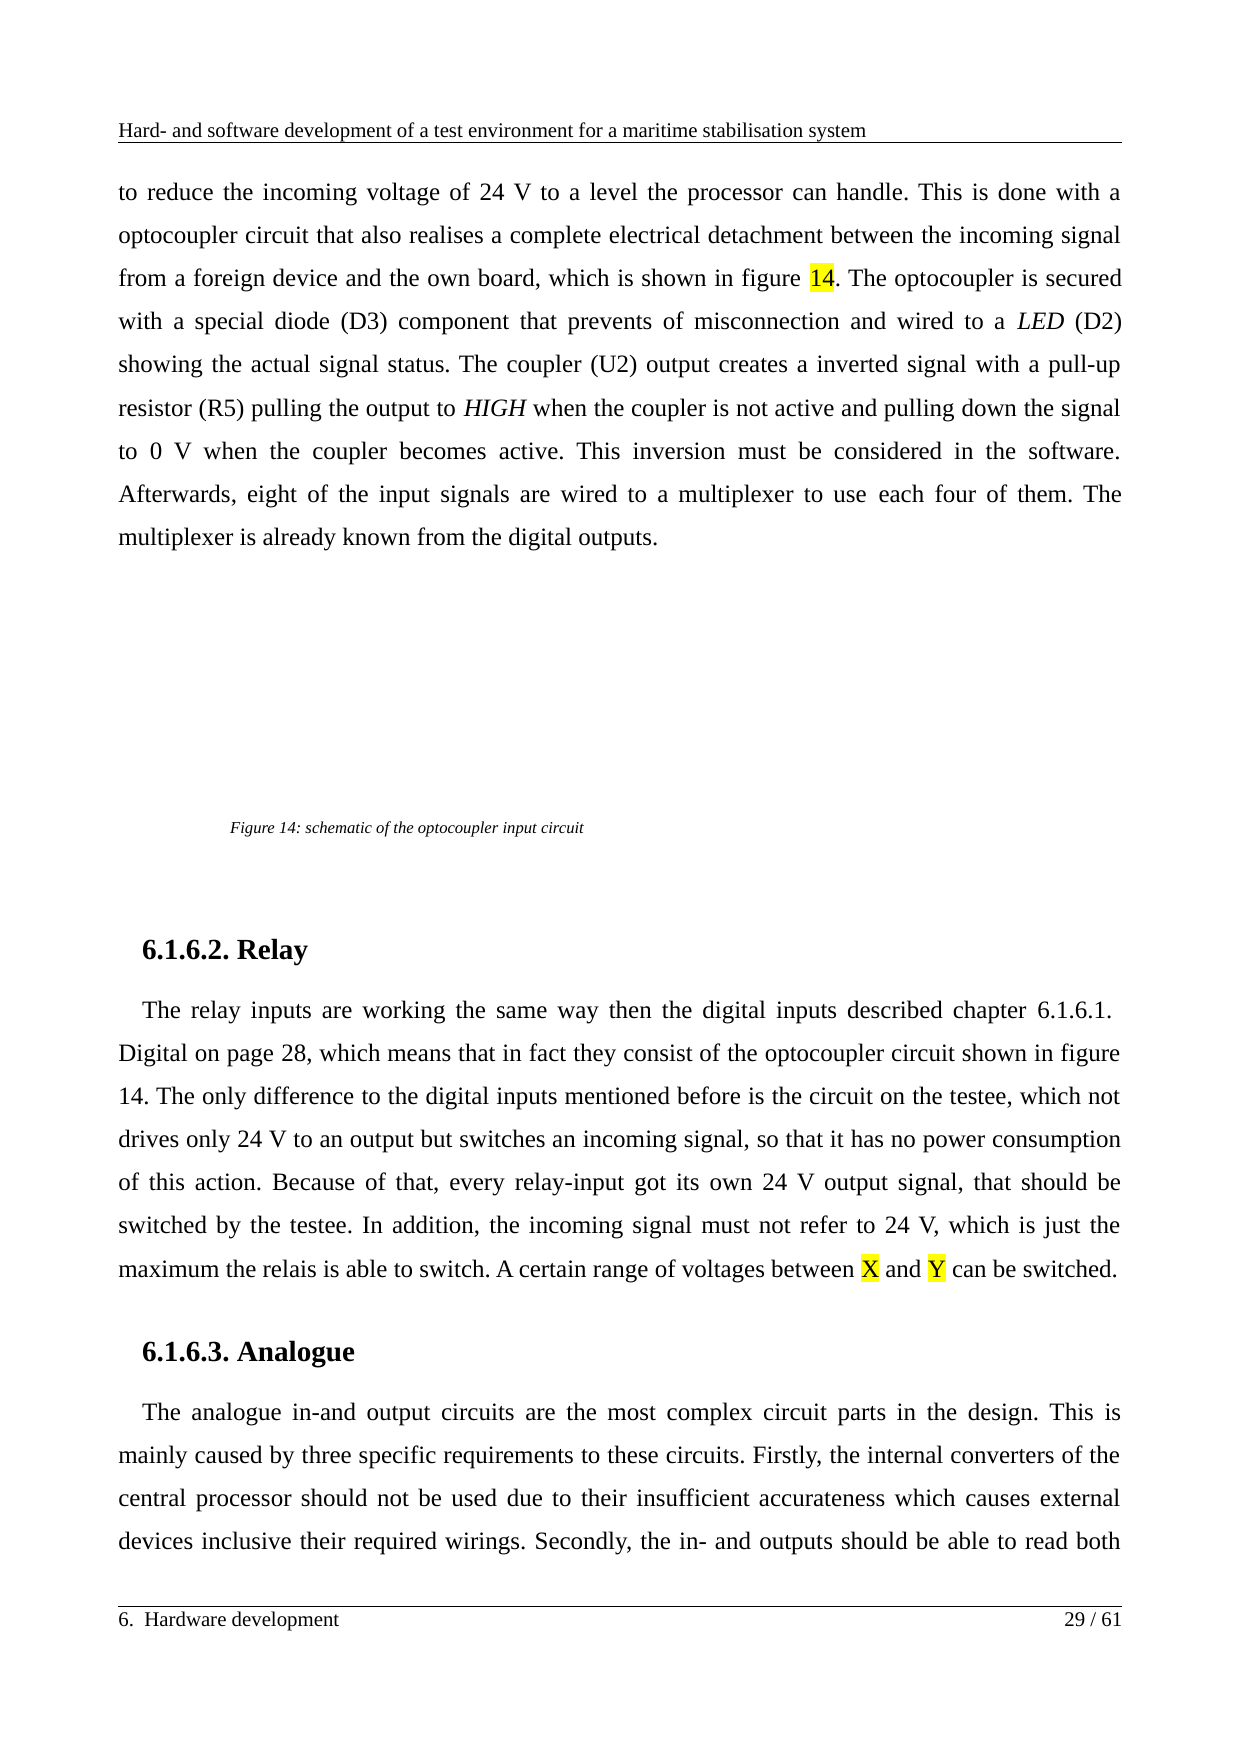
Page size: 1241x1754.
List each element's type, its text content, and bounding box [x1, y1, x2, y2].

subtitle Relay [118, 932, 1122, 966]
subtitle Analogue [118, 1334, 1122, 1368]
text The analogue in-and output circuits are the most complex circuit parts in the design. This is mainly caused by three specific requirements to these circuits. Firstly, the internal converters of the central processor should not be used due to their insufficient accurateness which causes external devices inclusive their required wirings. Secondly, the in- and outputs should be able to read both [118, 1397, 1122, 1555]
text to reduce the incoming voltage of 24 V to a level the processor can handle. This is done with a optocoupler circuit that also realises a complete electrical detachment between the incoming signal from a foreign device and the own board, which is shown in figure 14. The optocoupler is secured with a special diode (D3) component that prevents of misconnection and wired to a LED (D2) showing the actual signal status. The coupler (U2) output creates a inverted signal with a pull-up resistor (R5) pulling the output to HIGH when the coupler is not active and pulling down the signal to 0 V when the coupler becomes active. This inversion must be considered in the software. Afterwards, eight of the input signals are wired to a multiplexer to use each four of them. The multiplexer is already known from the digital outputs. [118, 177, 1122, 551]
text Figure 14: schematic of the optocoupler input circuit [230, 590, 1010, 837]
text The relay inputs are working the same way then the digital inputs described chapter 6.1.6.1. Digital on page 27, which means that in fact they consist of the optocoupler circuit shown in figure 14. The only difference to the digital inputs mentioned before is the circuit on the testee, which not drives only 24 V to an output but switches an incoming signal, so that it has no power consumption of this action. Because of that, every relay-input got its own 24 V output signal, that should be switched by the testee. In addition, the incoming signal must not refer to 24 V, which is just the maximum the relais is able to switch. A certain range of voltages between X and Y can be switched. [118, 995, 1122, 1282]
